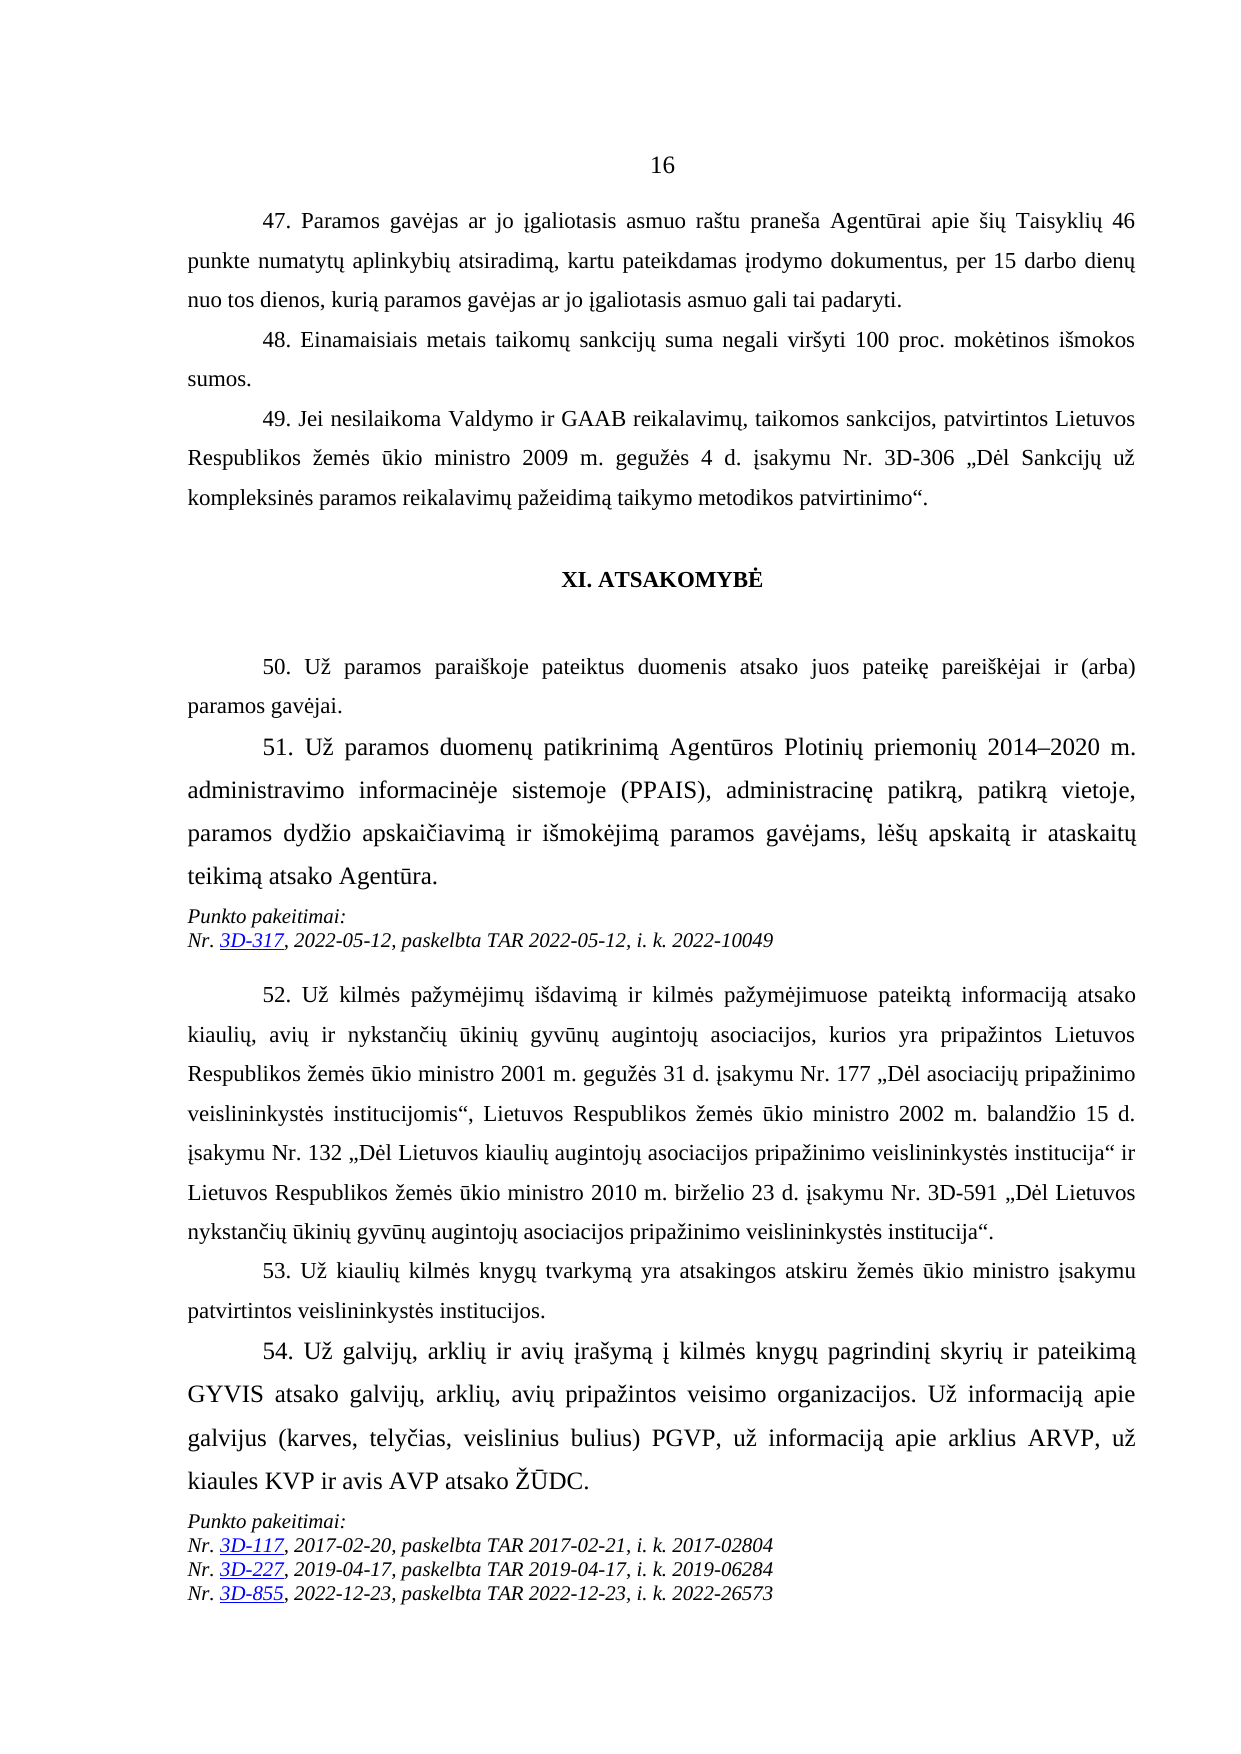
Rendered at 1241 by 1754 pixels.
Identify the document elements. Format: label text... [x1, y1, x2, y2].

text Nr. 3D-117, 2017-02-20, paskelbta TAR 2017-02-21, i. k. 2017-02804 [187, 1533, 1137, 1557]
text 49. Jei nesilaikoma Valdymo ir GAAB reikalavimų, taikomos sankcijos, patvirtintos Lietuvos Respublikos žemės ūkio ministro 2009 m. gegužės 4 d. įsakymu Nr. 3D-306 „Dėl Sankcijų už kompleksinės paramos reikalavimų pažeidimą taikymo metodikos patvirtinimo“. [187, 405, 1137, 510]
text 47. Paramos gavėjas ar jo įgaliotasis asmuo raštu praneša Agentūrai apie šių Taisyklių 46 punkte numatytų aplinkybių atsiradimą, kartu pateikdamas įrodymo dokumentus, per 15 darbo dienų nuo tos dienos, kurią paramos gavėjas ar jo įgaliotasis asmuo gali tai padaryti. [187, 207, 1137, 313]
text 53. Už kiaulių kilmės knygų tvarkymą yra atsakingos atskiru žemės ūkio ministro įsakymu patvirtintos veislininkystės institucijos. [187, 1257, 1137, 1323]
text XI. ATSAKOMYBĖ [187, 566, 1137, 593]
text 51. Už paramos duomenų patikrinimą Agentūros Plotinių priemonių 2014–2020 m. administravimo informacinėje sistemoje (PPAIS), administracinę patikrą, patikrą vietoje, paramos dydžio apskaičiavimą ir išmokėjimą paramos gavėjams, lėšų apskaitą ir ataskaitų teikimą atsako Agentūra. [187, 732, 1137, 890]
text Nr. 3D-317, 2022-05-12, paskelbta TAR 2022-05-12, i. k. 2022-10049 [187, 928, 1137, 952]
text Nr. 3D-855, 2022-12-23, paskelbta TAR 2022-12-23, i. k. 2022-26573 [187, 1581, 1137, 1605]
text 50. Už paramos paraiškoje pateiktus duomenis atsako juos pateikę pareiškėjai ir (arba) paramos gavėjai. [187, 653, 1137, 719]
text 52. Už kilmės pažymėjimų išdavimą ir kilmės pažymėjimuose pateiktą informaciją atsako kiaulių, avių ir nykstančių ūkinių gyvūnų augintojų asociacijos, kurios yra pripažintos Lietuvos Respublikos žemės ūkio ministro 2001 m. gegužės 31 d. įsakymu Nr. 177 „Dėl asociacijų pripažinimo veislininkystės institucijomis“, Lietuvos Respublikos žemės ūkio ministro 2002 m. balandžio 15 d. įsakymu Nr. 132 „Dėl Lietuvos kiaulių augintojų asociacijos pripažinimo veislininkystės institucija“ ir Lietuvos Respublikos žemės ūkio ministro 2010 m. birželio 23 d. įsakymu Nr. 3D-591 „Dėl Lietuvos nykstančių ūkinių gyvūnų augintojų asociacijos pripažinimo veislininkystės institucija“. [187, 981, 1137, 1244]
text Nr. 3D-227, 2019-04-17, paskelbta TAR 2019-04-17, i. k. 2019-06284 [187, 1557, 1137, 1581]
text 54. Už galvijų, arklių ir avių įrašymą į kilmės knygų pagrindinį skyrių ir pateikimą GYVIS atsako galvijų, arklių, avių pripažintos veisimo organizacijos. Už informaciją apie galvijus (karves, telyčias, veislinius bulius) PGVP, už informaciją apie arklius ARVP, už kiaules KVP ir avis AVP atsako ŽŪDC. [187, 1336, 1137, 1494]
text Punkto pakeitimai: [187, 904, 1137, 928]
text Punkto pakeitimai: [187, 1509, 1137, 1533]
text 48. Einamaisiais metais taikomų sankcijų suma negali viršyti 100 proc. mokėtinos išmokos sumos. [187, 326, 1137, 392]
